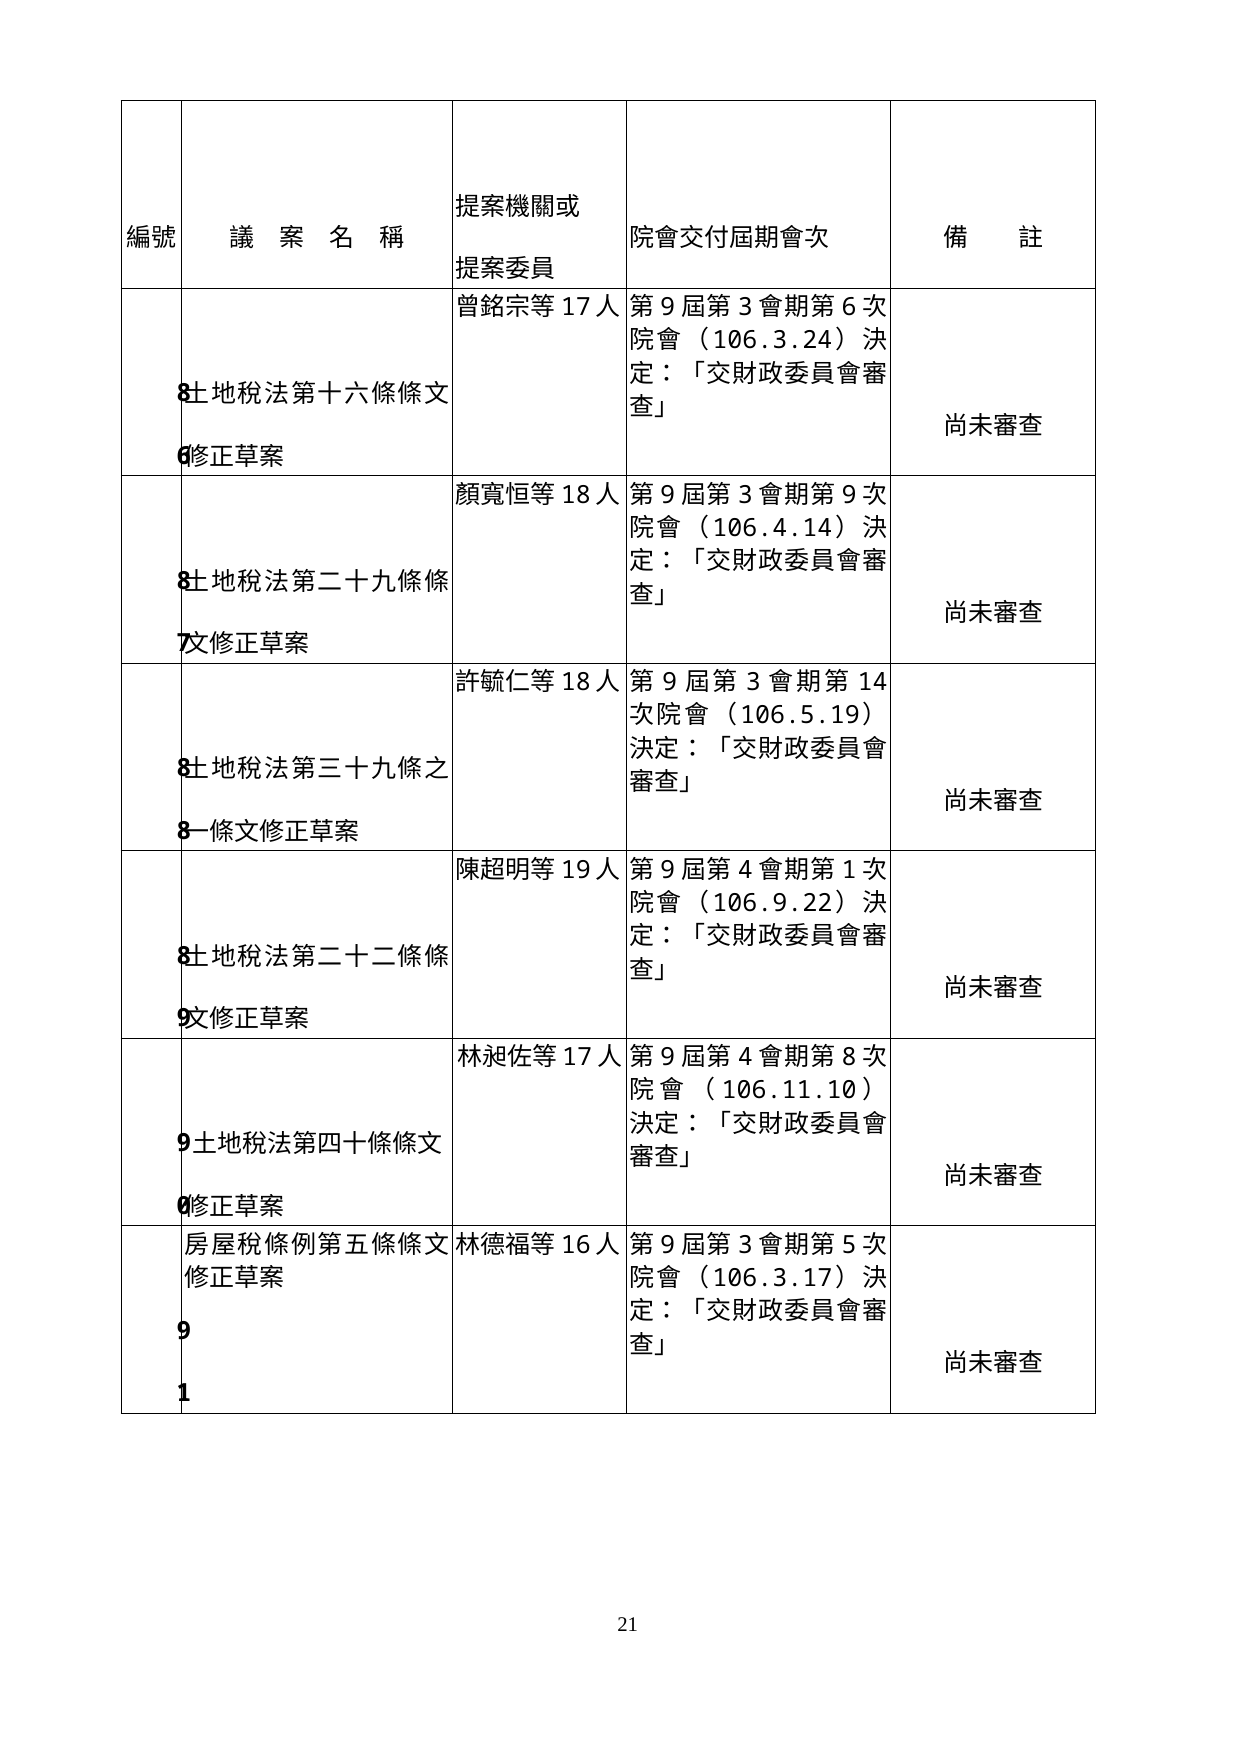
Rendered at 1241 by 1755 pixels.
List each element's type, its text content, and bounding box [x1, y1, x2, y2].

table_cell 尚未審查 [891, 664, 1095, 850]
table_cell 土地稅法第二十二條條文修正草案 [182, 851, 452, 1038]
table_cell 尚未審查 [891, 1226, 1095, 1413]
table_cell 土地稅法第四十條條文 修正草案 [182, 1039, 452, 1225]
table_header 編號 [122, 101, 181, 288]
table_cell 第9屆第4會期第8次院會（106.11.10）決定：「交財政委員會審查」 [627, 1039, 890, 1225]
table_cell 第9屆第3會期第9次院會（106.4.14）決定：「交財政委員會審查」 [627, 476, 890, 663]
table_cell 第9屆第3會期第5次院會（106.3.17）決定：「交財政委員會審查」 [627, 1226, 890, 1413]
table_cell 第9屆第3會期第14次院會（106.5.19）決定：「交財政委員會審查」 [627, 664, 890, 850]
table_cell 尚未審查 [891, 1039, 1095, 1225]
table_cell 第9屆第4會期第1次院會（106.9.22）決定：「交財政委員會審查」 [627, 851, 890, 1038]
table_cell 房屋稅條例第五條條文修正草案 [182, 1226, 452, 1413]
table_cell [122, 1039, 181, 1225]
table_cell [122, 851, 181, 1038]
table_cell 顏寬恒等18人 [453, 476, 626, 663]
table_cell [122, 664, 181, 850]
table_cell 尚未審查 [891, 289, 1095, 475]
table_cell 土地稅法第十六條條文修正草案 [182, 289, 452, 475]
table_cell 陳超明等19人 [453, 851, 626, 1038]
table_cell 第9屆第3會期第6次院會（106.3.24）決定：「交財政委員會審查」 [627, 289, 890, 475]
table_cell 林昶佐等17人 [453, 1039, 626, 1225]
table_cell 曾銘宗等17人 [453, 289, 626, 475]
table_cell 尚未審查 [891, 476, 1095, 663]
table_cell 土地稅法第三十九條之一條文修正草案 [182, 664, 452, 850]
table_cell [122, 476, 181, 663]
table_cell 許毓仁等18人 [453, 664, 626, 850]
table_cell [122, 1226, 181, 1413]
table_cell 尚未審查 [891, 851, 1095, 1038]
table_header 議 案 名 稱 [182, 101, 452, 288]
table_header 提案機關或 提案委員 [453, 101, 626, 288]
table_cell 林德福等16人 [453, 1226, 626, 1413]
table_header 備 註 [891, 101, 1095, 288]
table_header 院會交付屆期會次 [627, 101, 890, 288]
table_cell [122, 289, 181, 475]
table_cell 土地稅法第二十九條條文修正草案 [182, 476, 452, 663]
